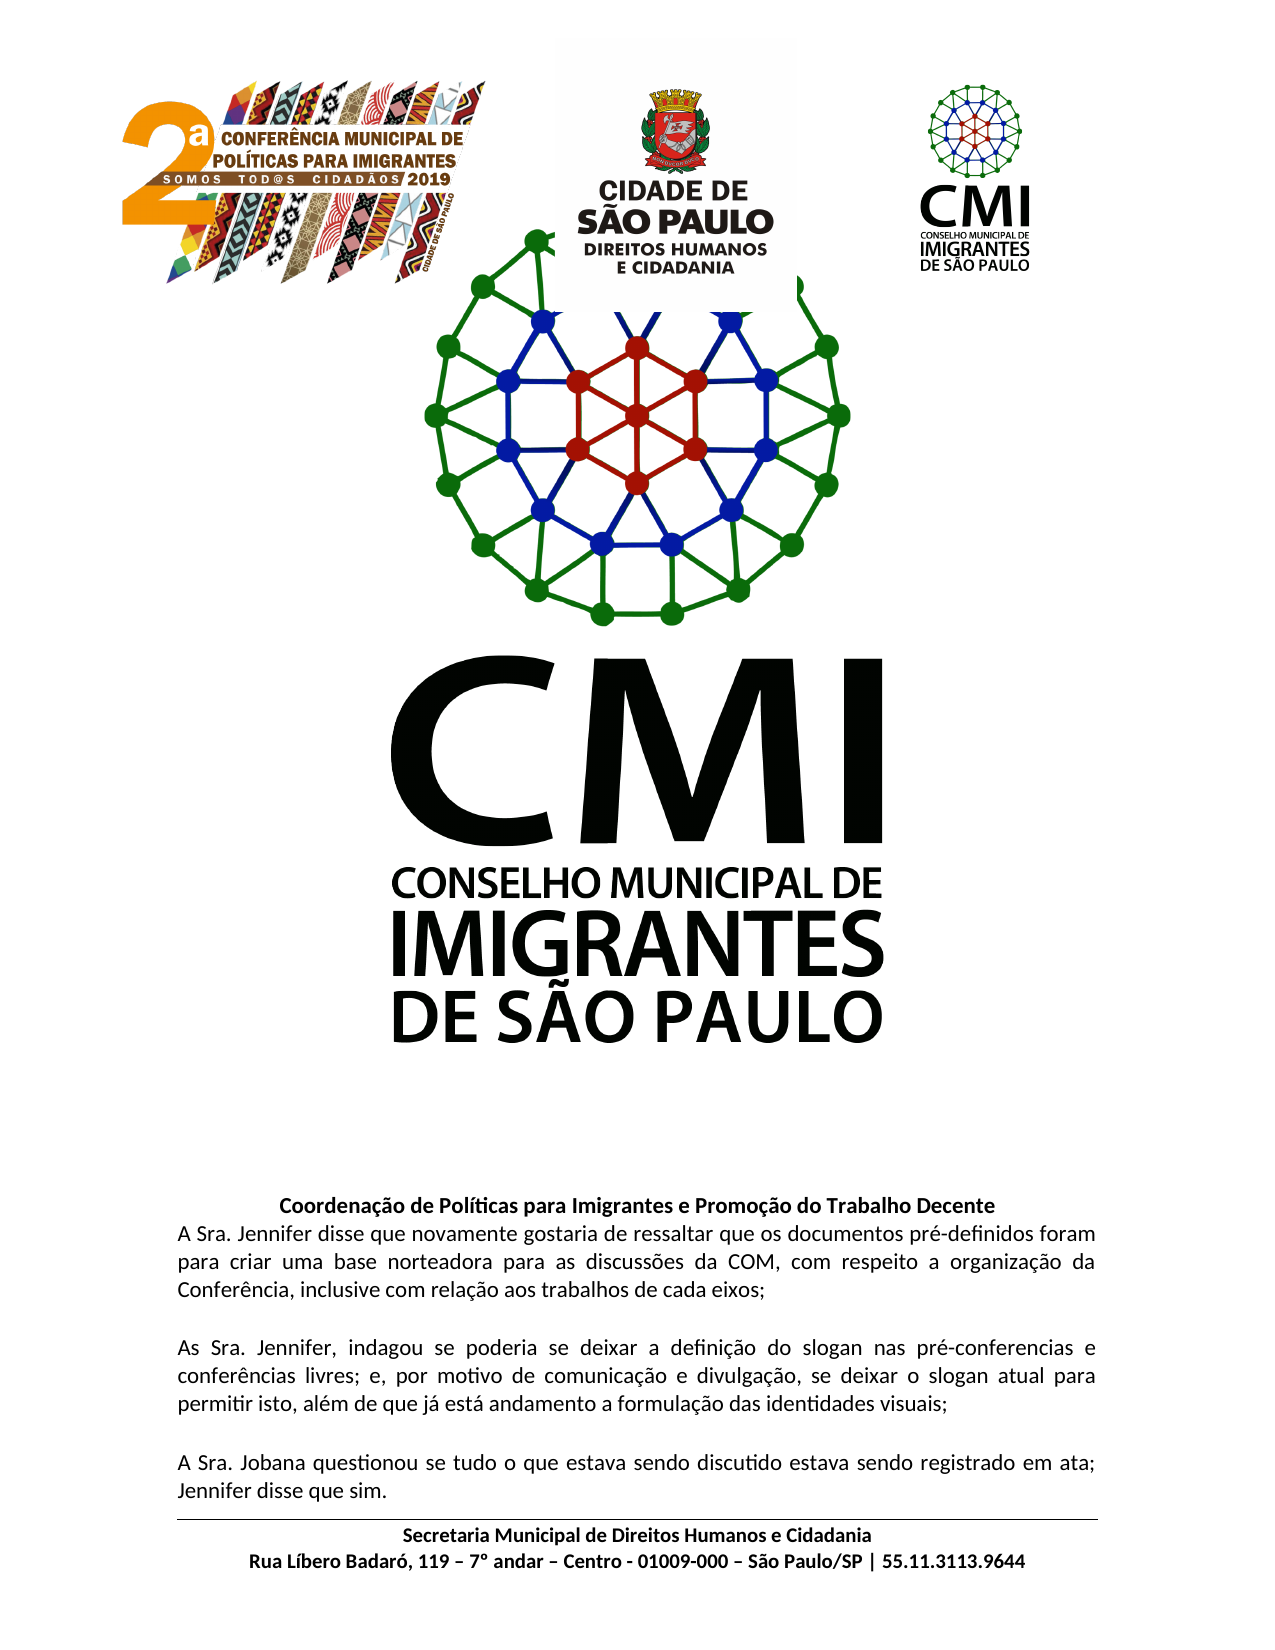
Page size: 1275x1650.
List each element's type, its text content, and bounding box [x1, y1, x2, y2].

text A Sra. Jennifer disse que novamente gostaria de ressaltar que os documentos pré-definidos foram para criar uma base norteadora para as discussões da COM, com respeito a organização da Conferência, inclusive com relação aos trabalhos de cada eixos; [177, 1219, 1098, 1303]
text As Sra. Jennifer, indagou se poderia se deixar a definição do slogan nas pré-conferencias e conferências livres; e, por motivo de comunicação e divulgação, se deixar o slogan atual para permitir isto, além de que já está andamento a formulação das identidades visuais; [177, 1333, 1098, 1418]
text A Sra. Jobana questionou se tudo o que estava sendo discutido estava sendo registrado em ata; Jennifer disse que sim. [177, 1448, 1098, 1504]
